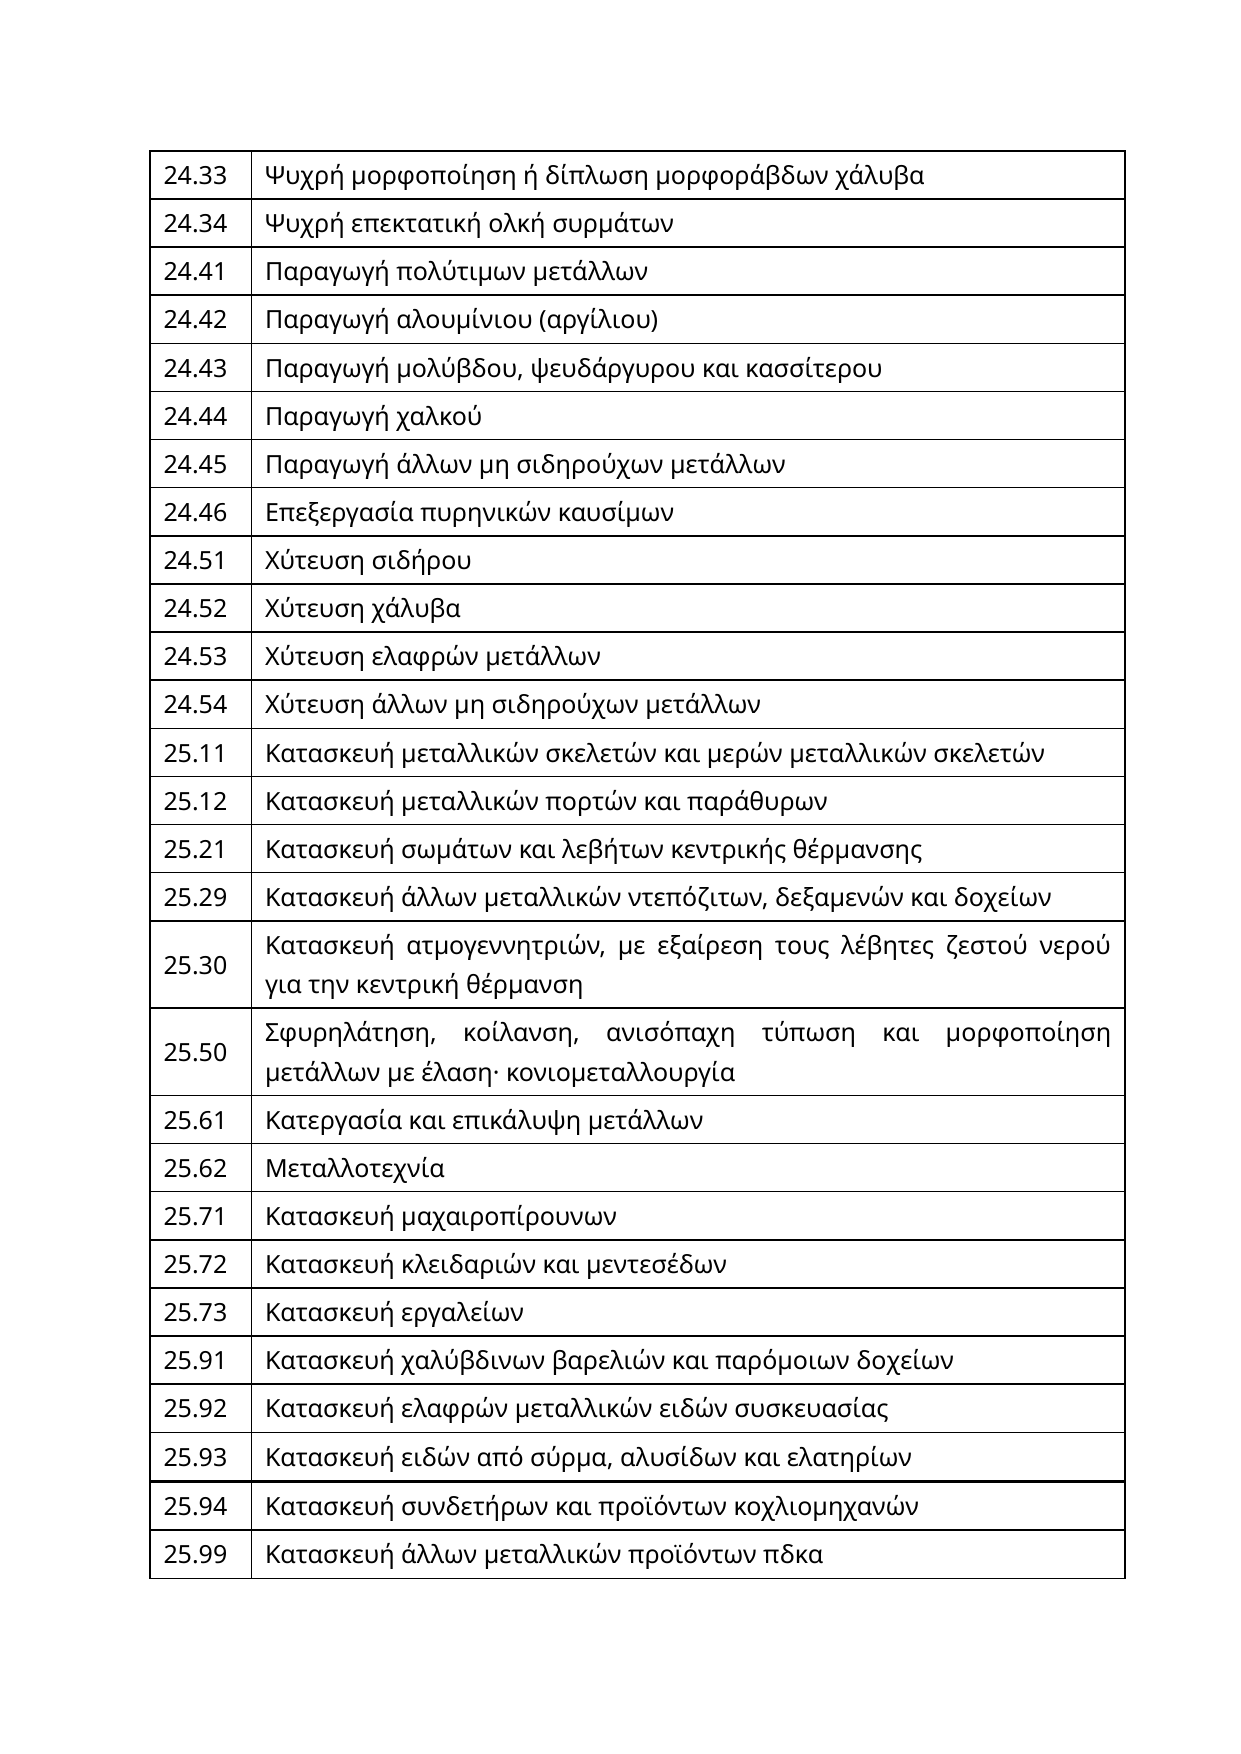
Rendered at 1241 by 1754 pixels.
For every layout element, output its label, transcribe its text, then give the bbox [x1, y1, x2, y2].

table_cell Κατασκευή ειδών από σύρμα, αλυσίδων και ελατηρίων [252, 1433, 1124, 1479]
table_cell Παραγωγή πολύτιμων μετάλλων [252, 248, 1124, 294]
table_cell 25.30 [151, 922, 251, 1007]
table_cell Χύτευση ελαφρών μετάλλων [252, 633, 1124, 679]
table_cell Κατασκευή ατμογεννητριών, με εξαίρεση τους λέβητες ζεστού νερού για την κεντρική θέρμανση [252, 922, 1124, 1007]
table_cell Χύτευση άλλων μη σιδηρούχων μετάλλων [252, 681, 1124, 727]
table_cell 25.91 [151, 1337, 251, 1383]
table_cell Κατασκευή σωμάτων και λεβήτων κεντρικής θέρμανσης [252, 825, 1124, 872]
table_cell 25.50 [151, 1009, 251, 1094]
table_cell Ψυχρή μορφοποίηση ή δίπλωση μορφοράβδων χάλυβα [252, 152, 1124, 198]
table_cell 25.12 [151, 777, 251, 824]
table_cell Κατασκευή άλλων μεταλλικών ντεπόζιτων, δεξαμενών και δοχείων [252, 873, 1124, 920]
table_cell 25.73 [151, 1289, 251, 1335]
table_cell 25.93 [151, 1433, 251, 1479]
table_cell 25.29 [151, 873, 251, 920]
table_cell Κατασκευή μεταλλικών πορτών και παράθυρων [252, 777, 1124, 824]
table_cell 24.54 [151, 681, 251, 727]
table_cell 25.11 [151, 729, 251, 776]
table_cell 25.62 [151, 1144, 251, 1191]
table_cell 24.42 [151, 296, 251, 342]
table_cell Κατεργασία και επικάλυψη μετάλλων [252, 1096, 1124, 1143]
table_cell 24.45 [151, 440, 251, 487]
table_cell Παραγωγή μολύβδου, ψευδάργυρου και κασσίτερου [252, 344, 1124, 391]
table_cell Κατασκευή μαχαιροπίρουνων [252, 1192, 1124, 1239]
table_cell 25.99 [151, 1531, 251, 1577]
table_cell 24.41 [151, 248, 251, 294]
table_cell 24.33 [151, 152, 251, 198]
table_cell Παραγωγή αλουμίνιου (αργίλιου) [252, 296, 1124, 342]
table_cell 25.21 [151, 825, 251, 872]
table_cell Κατασκευή κλειδαριών και μεντεσέδων [252, 1241, 1124, 1287]
table_cell 24.53 [151, 633, 251, 679]
table_cell Μεταλλοτεχνία [252, 1144, 1124, 1191]
table_cell 24.43 [151, 344, 251, 391]
table_cell Κατασκευή εργαλείων [252, 1289, 1124, 1335]
table_cell 24.51 [151, 537, 251, 583]
table_cell Κατασκευή μεταλλικών σκελετών και μερών μεταλλικών σκελετών [252, 729, 1124, 776]
table_header Κατασκευή συνδετήρων και προϊόντων κοχλιομηχανών [252, 1483, 1124, 1529]
table_cell 25.92 [151, 1385, 251, 1431]
table_cell Επεξεργασία πυρηνικών καυσίμων [252, 488, 1124, 535]
table_cell Κατασκευή άλλων μεταλλικών προϊόντων πδκα [252, 1531, 1124, 1577]
table_header 25.94 [151, 1483, 251, 1529]
table_cell Παραγωγή άλλων μη σιδηρούχων μετάλλων [252, 440, 1124, 487]
table_cell Ψυχρή επεκτατική ολκή συρμάτων [252, 200, 1124, 246]
table_cell Κατασκευή ελαφρών μεταλλικών ειδών συσκευασίας [252, 1385, 1124, 1431]
table_cell 24.52 [151, 585, 251, 631]
table_cell Κατασκευή χαλύβδινων βαρελιών και παρόμοιων δοχείων [252, 1337, 1124, 1383]
table_cell 25.71 [151, 1192, 251, 1239]
table_cell Παραγωγή χαλκού [252, 392, 1124, 439]
table_cell 25.61 [151, 1096, 251, 1143]
table_cell Χύτευση χάλυβα [252, 585, 1124, 631]
table_cell 25.72 [151, 1241, 251, 1287]
table_cell 24.34 [151, 200, 251, 246]
table_cell 24.46 [151, 488, 251, 535]
table_cell 24.44 [151, 392, 251, 439]
table_cell Σφυρηλάτηση, κοίλανση, ανισόπαχη τύπωση και μορφοποίηση μετάλλων με έλαση· κονιομεταλλουργία [252, 1009, 1124, 1094]
table_cell Χύτευση σιδήρου [252, 537, 1124, 583]
